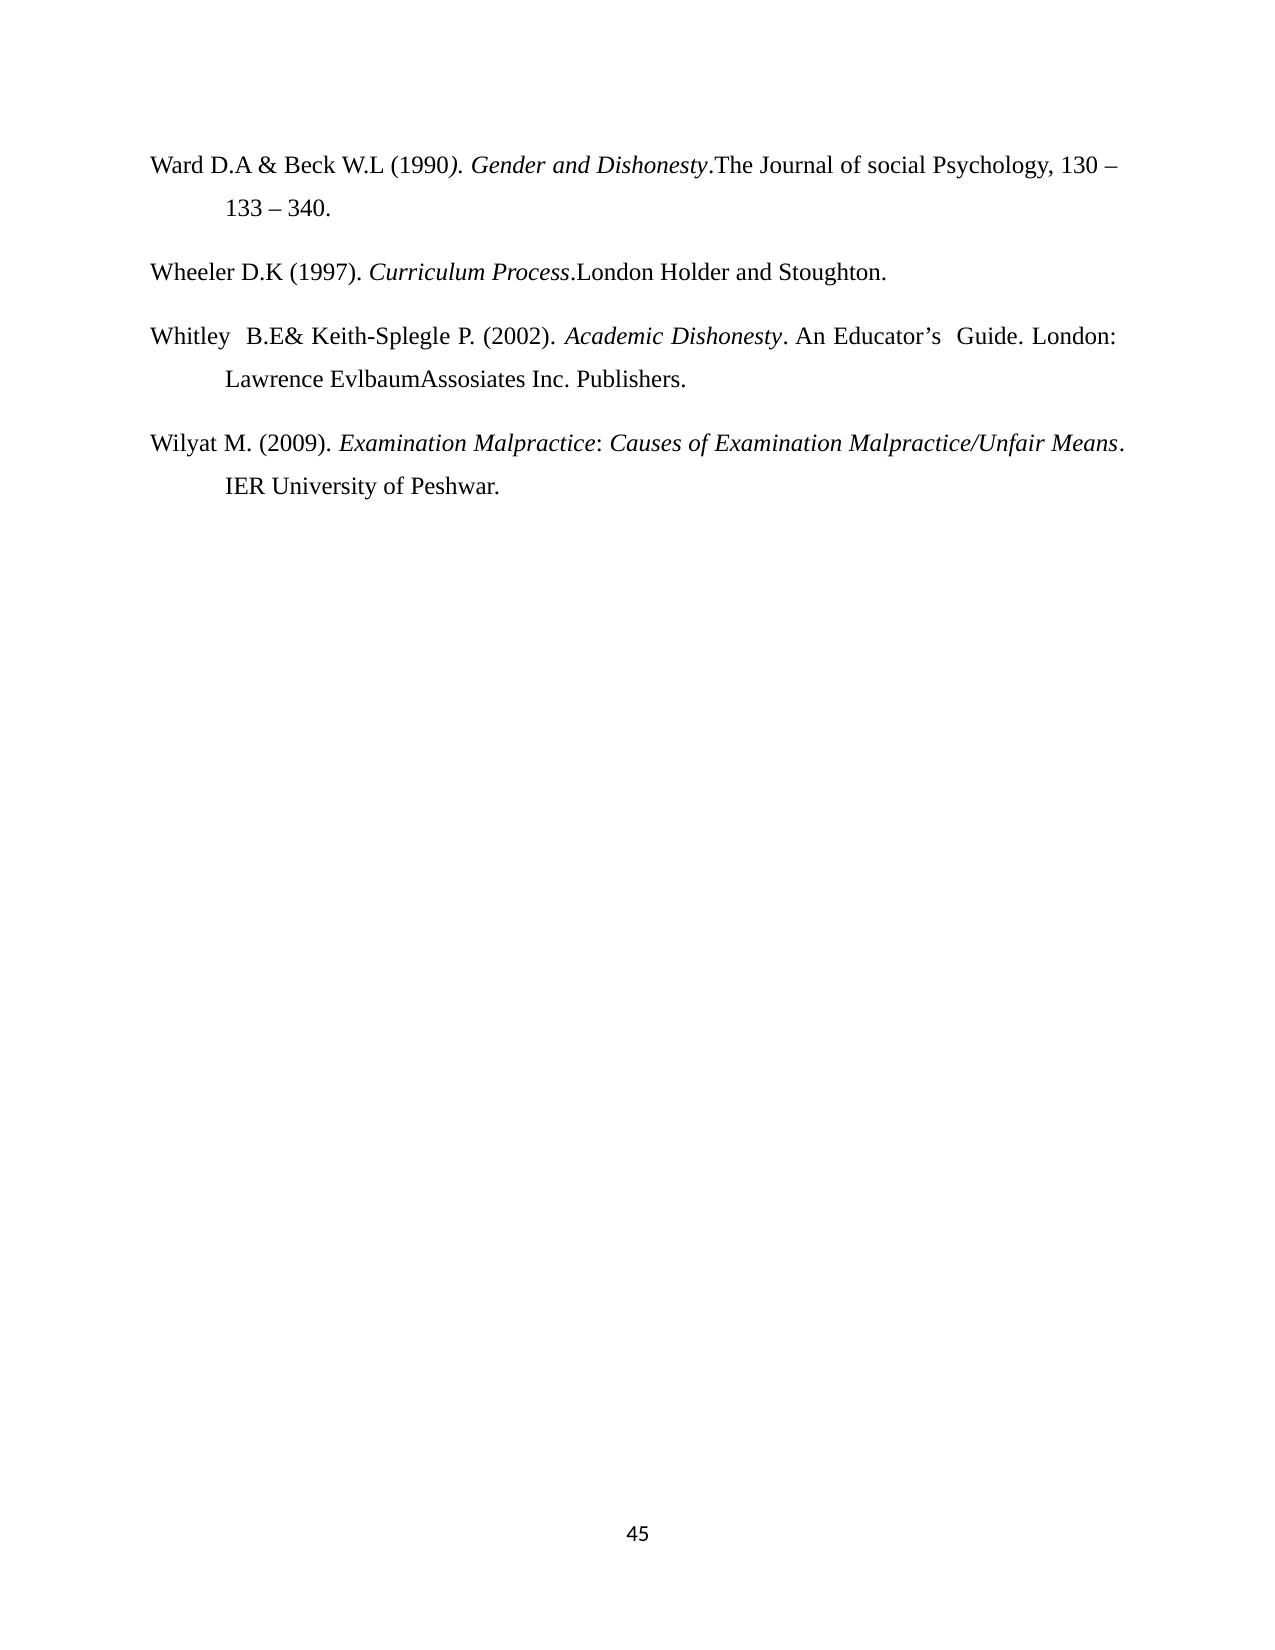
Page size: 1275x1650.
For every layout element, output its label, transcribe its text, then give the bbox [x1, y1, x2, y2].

text Ward D.A & Beck W.L (1990). Gender and Dishonesty.The Journal of social Psychology, 130 – 133 – 340. [150, 150, 1125, 222]
text Wheeler D.K (1997). Curriculum Process.London Holder and Stoughton. [150, 257, 1125, 286]
text Wilyat M. (2009). Examination Malpractice: Causes of Examination Malpractice/Unfair Means. IER University of Peshwar. [150, 428, 1125, 500]
text Whitley B.E& Keith-Splegle P. (2002). Academic Dishonesty. An Educator’s Guide. London: Lawrence EvlbaumAssosiates Inc. Publishers. [150, 321, 1125, 393]
